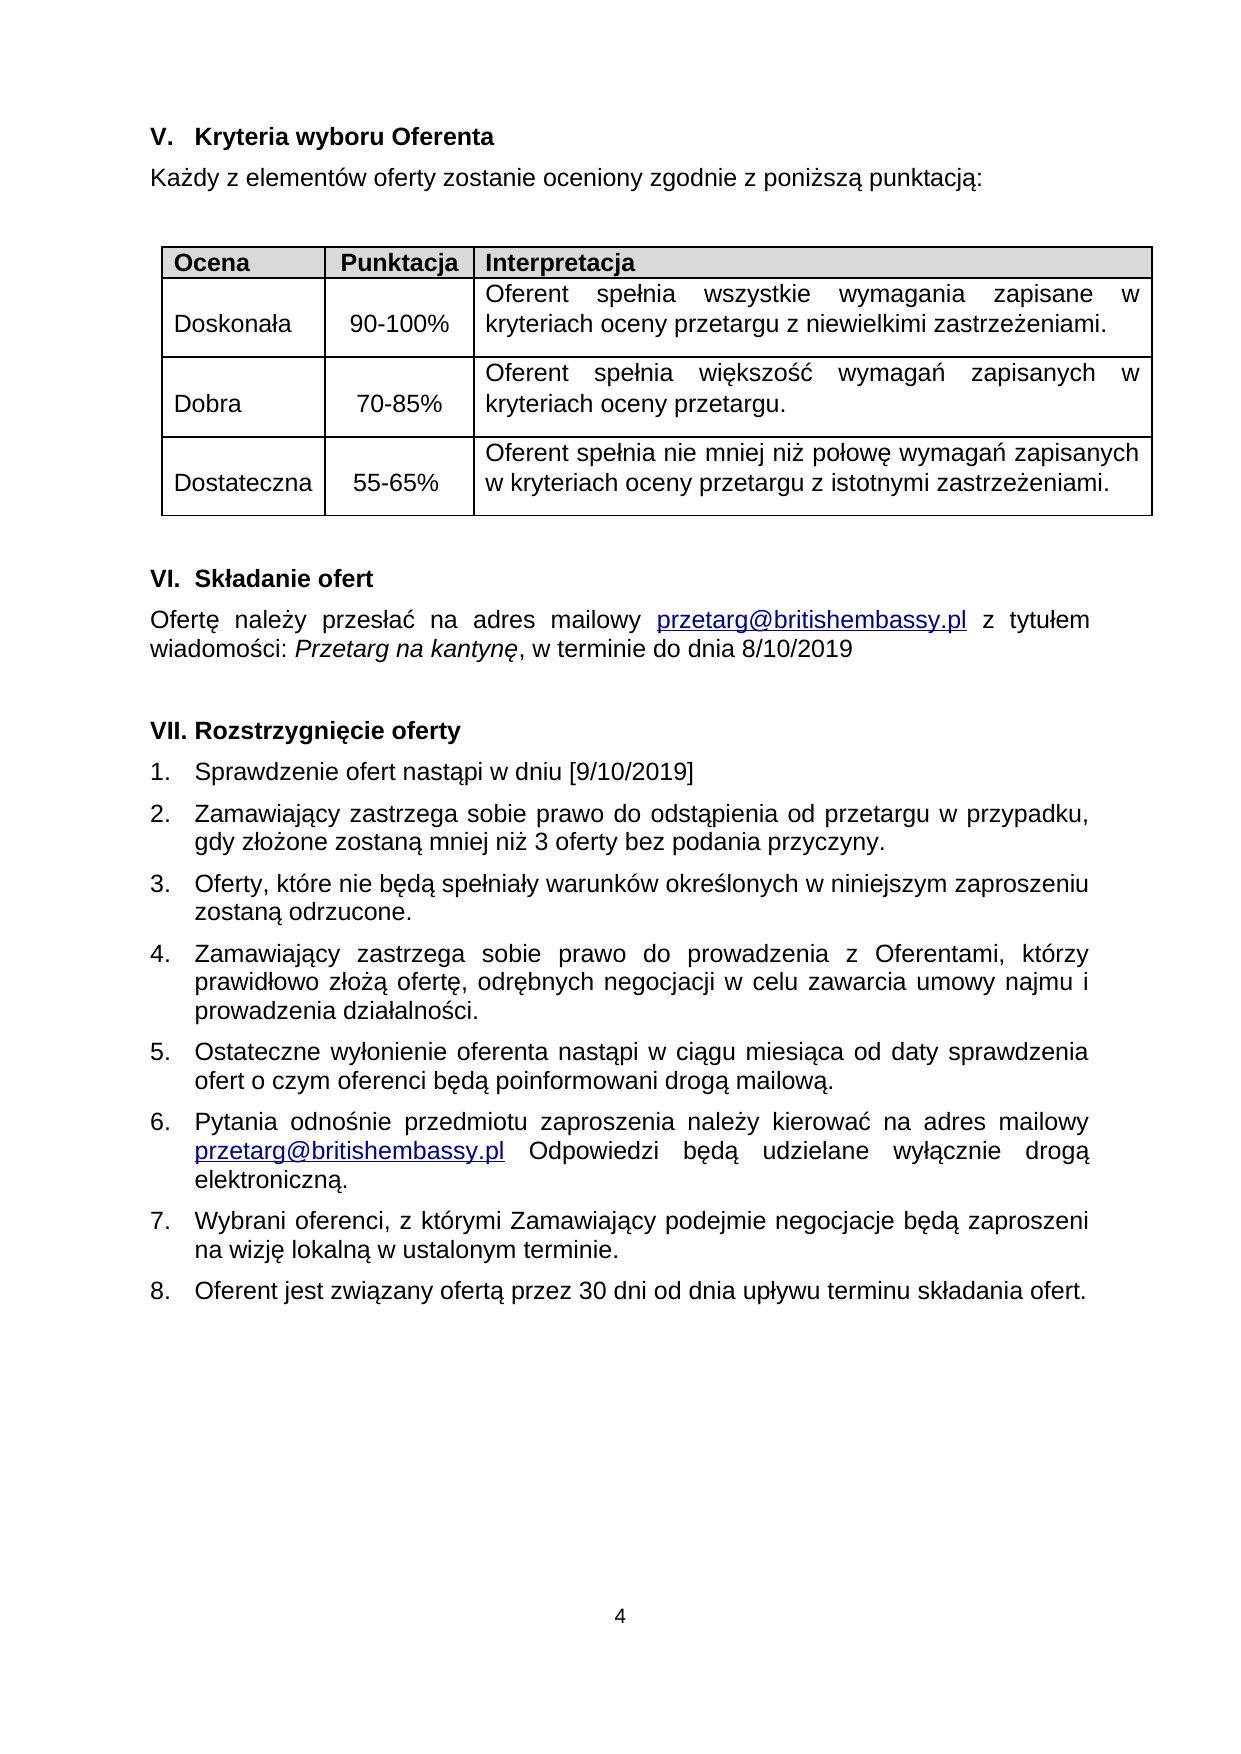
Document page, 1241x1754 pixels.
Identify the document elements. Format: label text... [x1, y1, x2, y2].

list Oferent jest związany ofertą przez 30 dni od dnia upływu terminu składania ofert. [150, 1276, 1090, 1305]
table_cell Oferent spełnia wszystkie wymagania zapisane w kryteriach oceny przetargu z niewielkimi zastrzeżeniami. [475, 279, 1151, 356]
text Każdy z elementów oferty zostanie oceniony zgodnie z poniższą punktacją: [150, 163, 1090, 192]
list Ofertę należy przesłać na adres mailowy przetarg@britishembassy.pl z tytułem wiadomości: Przetarg na kantynę, w terminie do dnia 8/10/2019 [150, 605, 1090, 662]
list Zamawiający zastrzega sobie prawo do prowadzenia z Oferentami, którzy prawidłowo złożą ofertę, odrębnych negocjacji w celu zawarcia umowy najmu i prowadzenia działalności. [150, 938, 1090, 1025]
table_header Punktacja [326, 248, 473, 277]
list Ostateczne wyłonienie oferenta nastąpi w ciągu miesiąca od daty sprawdzenia ofert o czym oferenci będą poinformowani drogą mailową. [150, 1037, 1090, 1095]
table_header Ocena [163, 248, 324, 277]
list Składanie ofert [150, 563, 1090, 592]
table_cell Dobra [163, 358, 324, 436]
table_cell Oferent spełnia nie mniej niż połowę wymagań zapisanych w kryteriach oceny przetargu z istotnymi zastrzeżeniami. [475, 438, 1151, 515]
table_cell 70-85% [326, 358, 473, 436]
table_cell Oferent spełnia większość wymagań zapisanych w kryteriach oceny przetargu. [475, 358, 1151, 436]
table_cell 55-65% [326, 438, 473, 515]
list Pytania odnośnie przedmiotu zaproszenia należy kierować na adres mailowy przetarg@britishembassy.pl Odpowiedzi będą udzielane wyłącznie drogą elektroniczną. [150, 1107, 1090, 1193]
table_header Interpretacja [475, 248, 1151, 277]
table_cell Doskonała [163, 279, 324, 356]
list Zamawiający zastrzega sobie prawo do odstąpienia od przetargu w przypadku, gdy złożone zostaną mniej niż 3 oferty bez podania przyczyny. [150, 798, 1090, 856]
list Sprawdzenie ofert nastąpi w dniu [9/10/2019] [150, 757, 1090, 786]
table_cell Dostateczna [163, 438, 324, 515]
list Oferty, które nie będą spełniały warunków określonych w niniejszym zaproszeniu zostaną odrzucone. [150, 868, 1090, 926]
list Wybrani oferenci, z którymi Zamawiający podejmie negocjacje będą zaproszeni na wizję lokalną w ustalonym terminie. [150, 1206, 1090, 1263]
table_cell 90-100% [326, 279, 473, 356]
list Kryteria wyboru Oferenta [150, 122, 1090, 151]
list Rozstrzygnięcie oferty [150, 716, 1090, 745]
